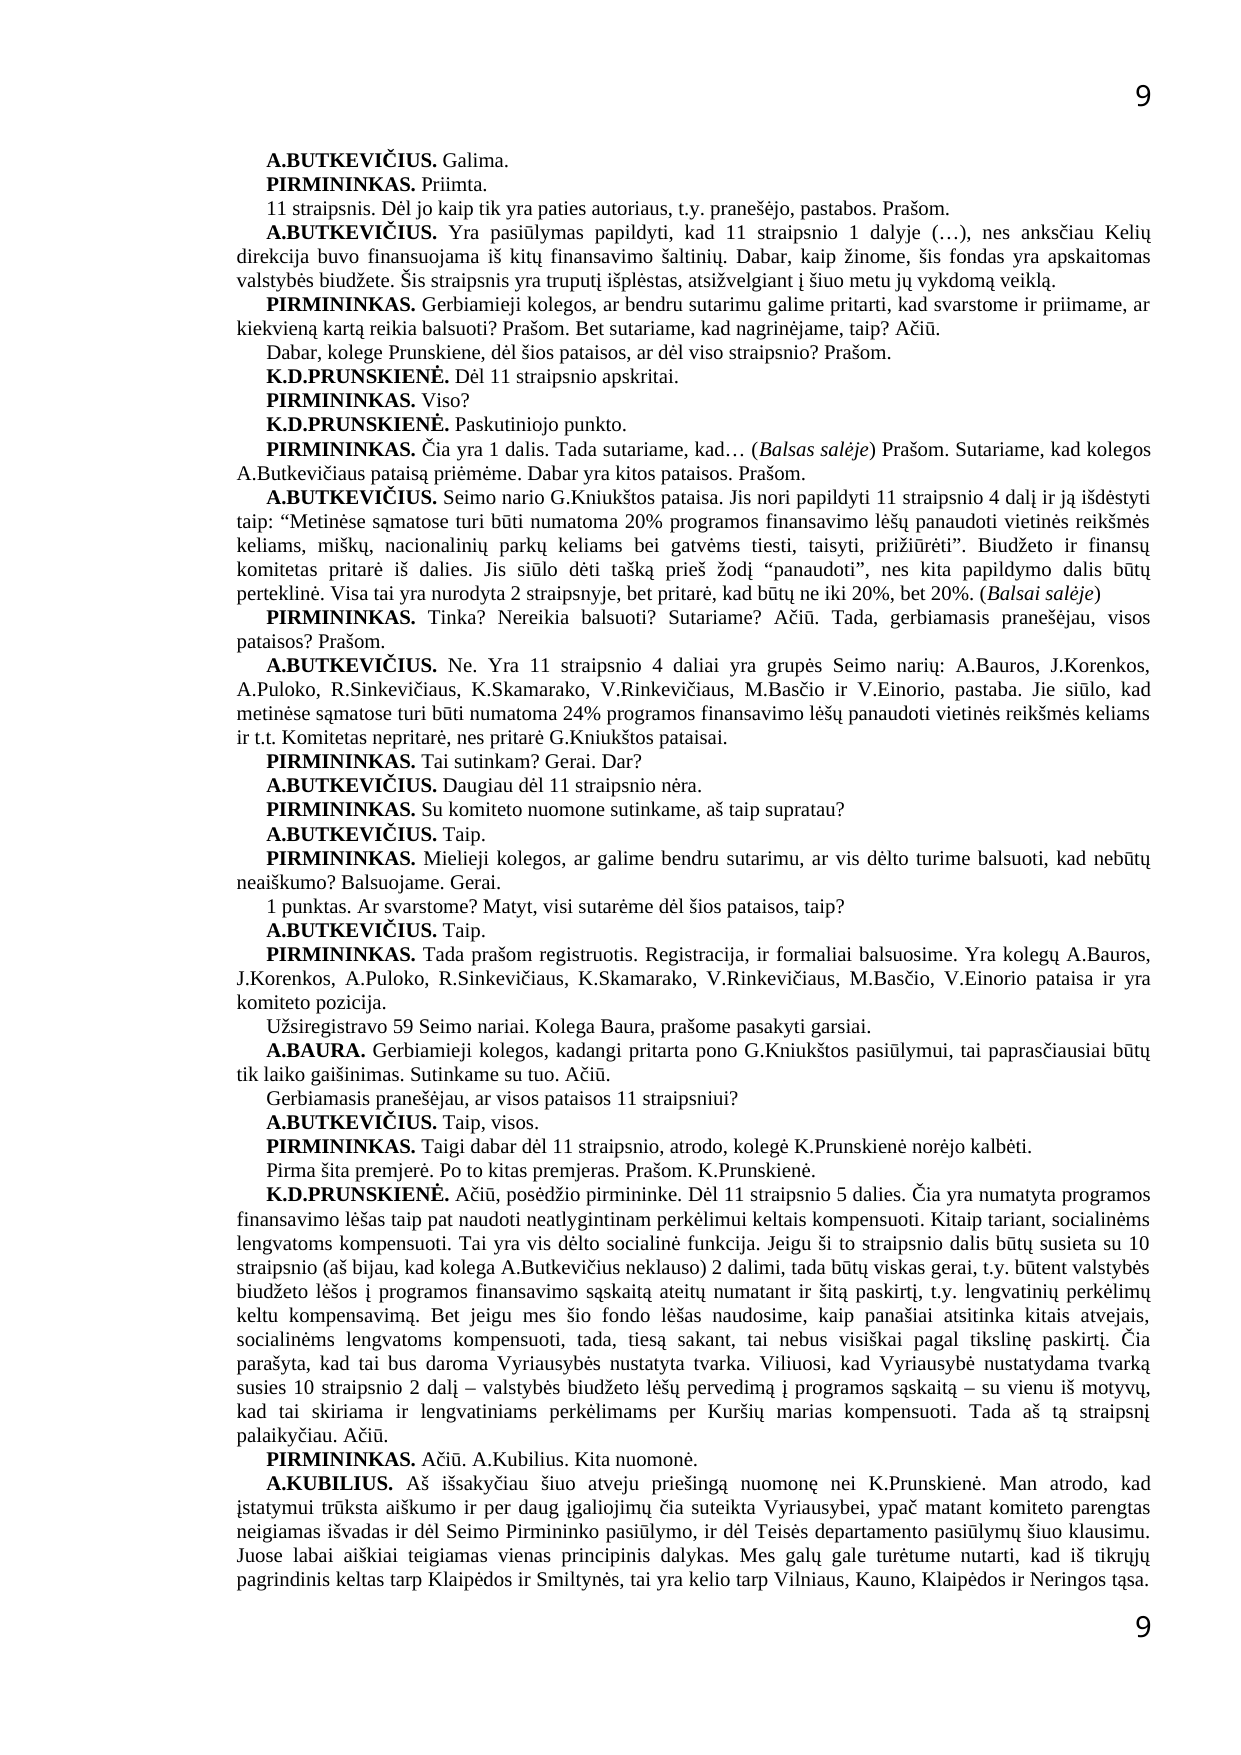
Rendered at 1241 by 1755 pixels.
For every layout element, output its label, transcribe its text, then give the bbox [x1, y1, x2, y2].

text A.BUTKEVIČIUS. Daugiau dėl 11 straipsnio nėra. [236, 773, 1152, 797]
text K.D.PRUNSKIENĖ. Ačiū, posėdžio pirmininke. Dėl 11 straipsnio 5 dalies. Čia yra numatyta programos finansavimo lėšas taip pat naudoti neatlygintinam perkėlimui keltais kompensuoti. Kitaip tariant, socialinėms lengvatoms kompensuoti. Tai yra vis dėlto socialinė funkcija. Jeigu ši to straipsnio dalis būtų susieta su 10 straipsnio (aš bijau, kad kolega A.Butkevičius neklauso) 2 dalimi, tada būtų viskas gerai, t.y. būtent valstybės biudžeto lėšos į programos finansavimo sąskaitą ateitų numatant ir šitą paskirtį, t.y. lengvatinių perkėlimų keltu kompensavimą. Bet jeigu mes šio fondo lėšas naudosime, kaip panašiai atsitinka kitais atvejais, socialinėms lengvatoms kompensuoti, tada, tiesą sakant, tai nebus visiškai pagal tikslinę paskirtį. Čia parašyta, kad tai bus daroma Vyriausybės nustatyta tvarka. Viliuosi, kad Vyriausybė nustatydama tvarką susies 10 straipsnio 2 dalį – valstybės biudžeto lėšų pervedimą į programos sąskaitą – su vienu iš motyvų, kad tai skiriama ir lengvatiniams perkėlimams per Kuršių marias kompensuoti. Tada aš tą straipsnį palaikyčiau. Ačiū. [236, 1182, 1152, 1447]
text Pirma šita premjerė. Po to kitas premjeras. Prašom. K.Prunskienė. [236, 1158, 1152, 1182]
text PIRMININKAS. Gerbiamieji kolegos, ar bendru sutarimu galime pritarti, kad svarstome ir priimame, ar kiekvieną kartą reikia balsuoti? Prašom. Bet sutariame, kad nagrinėjame, taip? Ačiū. [236, 292, 1152, 340]
text PIRMININKAS. Tai sutinkam? Gerai. Dar? [236, 749, 1152, 773]
text A.BUTKEVIČIUS. Taip. [236, 821, 1152, 846]
text A.BUTKEVIČIUS. Galima. [236, 148, 1152, 172]
text 1 punktas. Ar svarstome? Matyt, visi sutarėme dėl šios pataisos, taip? [236, 894, 1152, 918]
text A.BUTKEVIČIUS. Taip, visos. [236, 1110, 1152, 1134]
text PIRMININKAS. Tinka? Nereikia balsuoti? Sutariame? Ačiū. Tada, gerbiamasis pranešėjau, visos pataisos? Prašom. [236, 605, 1152, 653]
text K.D.PRUNSKIENĖ. Dėl 11 straipsnio apskritai. [236, 364, 1152, 388]
text A.BAURA. Gerbiamieji kolegos, kadangi pritarta pono G.Kniukštos pasiūlymui, tai paprasčiausiai būtų tik laiko gaišinimas. Sutinkame su tuo. Ačiū. [236, 1038, 1152, 1086]
text PIRMININKAS. Viso? [236, 388, 1152, 412]
text A.BUTKEVIČIUS. Seimo nario G.Kniukštos pataisa. Jis nori papildyti 11 straipsnio 4 dalį ir ją išdėstyti taip: “Metinėse sąmatose turi būti numatoma 20% programos finansavimo lėšų panaudoti vietinės reikšmės keliams, miškų, nacionalinių parkų keliams bei gatvėms tiesti, taisyti, prižiūrėti”. Biudžeto ir finansų komitetas pritarė iš dalies. Jis siūlo dėti tašką prieš žodį “panaudoti”, nes kita papildymo dalis būtų perteklinė. Visa tai yra nurodyta 2 straipsnyje, bet pritarė, kad būtų ne iki 20%, bet 20%. (Balsai salėje) [236, 484, 1152, 605]
text Dabar, kolege Prunskiene, dėl šios pataisos, ar dėl viso straipsnio? Prašom. [236, 340, 1152, 364]
text PIRMININKAS. Su komiteto nuomone sutinkame, aš taip supratau? [236, 797, 1152, 821]
text PIRMININKAS. Tada prašom registruotis. Registracija, ir formaliai balsuosime. Yra kolegų A.Bauros, J.Korenkos, A.Puloko, R.Sinkevičiaus, K.Skamarako, V.Rinkevičiaus, M.Basčio, V.Einorio pataisa ir yra komiteto pozicija. [236, 942, 1152, 1014]
text PIRMININKAS. Mielieji kolegos, ar galime bendru sutarimu, ar vis dėlto turime balsuoti, kad nebūtų neaiškumo? Balsuojame. Gerai. [236, 846, 1152, 894]
text A.BUTKEVIČIUS. Taip. [236, 918, 1152, 942]
text PIRMININKAS. Čia yra 1 dalis. Tada sutariame, kad… (Balsas salėje) Prašom. Sutariame, kad kolegos A.Butkevičiaus pataisą priėmėme. Dabar yra kitos pataisos. Prašom. [236, 436, 1152, 484]
text A.BUTKEVIČIUS. Yra pasiūlymas papildyti, kad 11 straipsnio 1 dalyje (…), nes anksčiau Kelių direkcija buvo finansuojama iš kitų finansavimo šaltinių. Dabar, kaip žinome, šis fondas yra apskaitomas valstybės biudžete. Šis straipsnis yra truputį išplėstas, atsižvelgiant į šiuo metu jų vykdomą veiklą. [236, 220, 1152, 292]
text 11 straipsnis. Dėl jo kaip tik yra paties autoriaus, t.y. pranešėjo, pastabos. Prašom. [236, 196, 1152, 220]
text A.KUBILIUS. Aš išsakyčiau šiuo atveju priešingą nuomonę nei K.Prunskienė. Man atrodo, kad įstatymui trūksta aiškumo ir per daug įgaliojimų čia suteikta Vyriausybei, ypač matant komiteto parengtas neigiamas išvadas ir dėl Seimo Pirmininko pasiūlymo, ir dėl Teisės departamento pasiūlymų šiuo klausimu. Juose labai aiškiai teigiamas vienas principinis dalykas. Mes galų gale turėtume nutarti, kad iš tikrųjų pagrindinis keltas tarp Klaipėdos ir Smiltynės, tai yra kelio tarp Vilniaus, Kauno, Klaipėdos ir Neringos tąsa. [236, 1471, 1152, 1591]
text Užsiregistravo 59 Seimo nariai. Kolega Baura, prašome pasakyti garsiai. [236, 1014, 1152, 1038]
text Gerbiamasis pranešėjau, ar visos pataisos 11 straipsniui? [236, 1086, 1152, 1110]
text A.BUTKEVIČIUS. Ne. Yra 11 straipsnio 4 daliai yra grupės Seimo narių: A.Bauros, J.Korenkos, A.Puloko, R.Sinkevičiaus, K.Skamarako, V.Rinkevičiaus, M.Basčio ir V.Einorio, pastaba. Jie siūlo, kad metinėse sąmatose turi būti numatoma 24% programos finansavimo lėšų panaudoti vietinės reikšmės keliams ir t.t. Komitetas nepritarė, nes pritarė G.Kniukštos pataisai. [236, 653, 1152, 749]
text PIRMININKAS. Taigi dabar dėl 11 straipsnio, atrodo, kolegė K.Prunskienė norėjo kalbėti. [236, 1134, 1152, 1158]
text PIRMININKAS. Ačiū. A.Kubilius. Kita nuomonė. [236, 1447, 1152, 1471]
text PIRMININKAS. Priimta. [236, 172, 1152, 196]
text K.D.PRUNSKIENĖ. Paskutiniojo punkto. [236, 412, 1152, 436]
